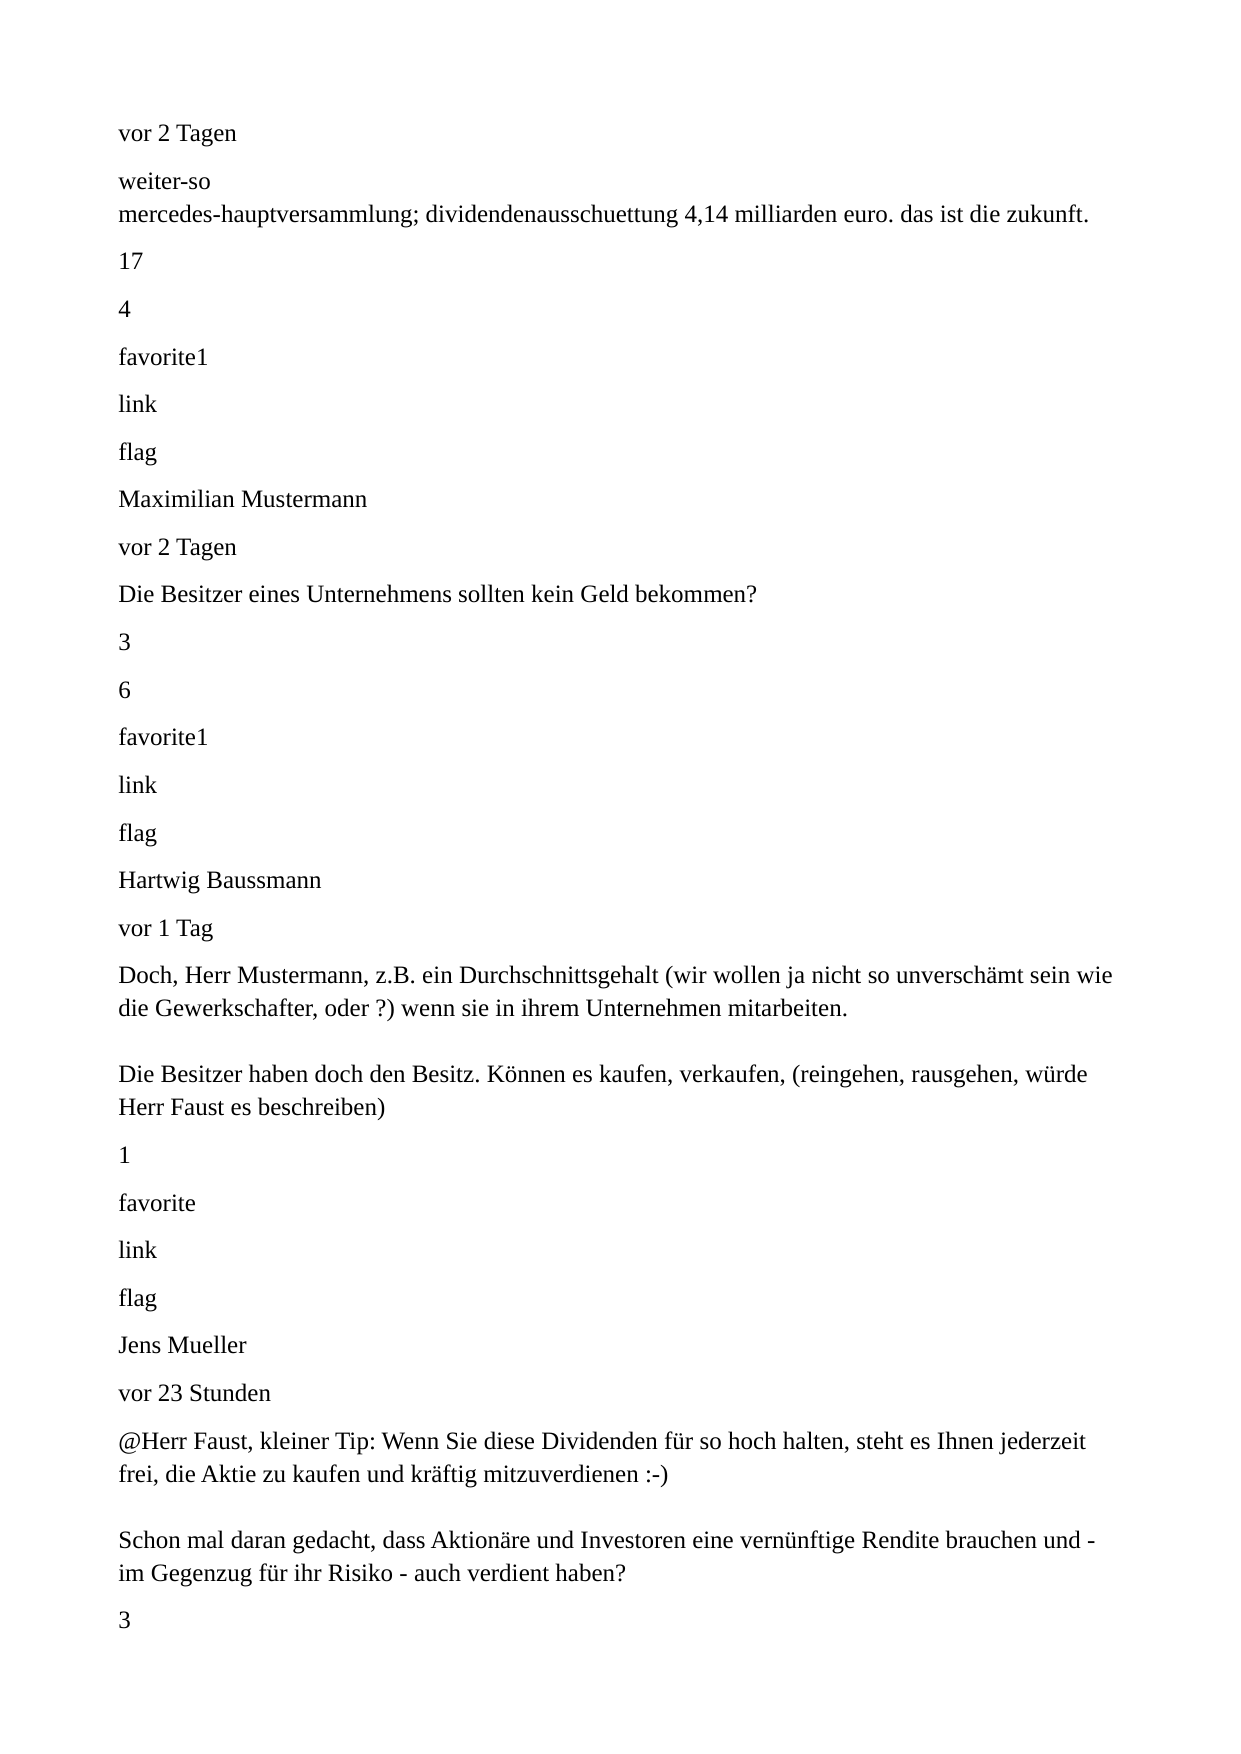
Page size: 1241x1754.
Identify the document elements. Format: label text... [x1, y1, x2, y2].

text 3 [118, 1605, 1122, 1634]
text weiter-so mercedes-hauptversammlung; dividendenausschuettung 4,14 milliarden euro. das ist die zukunft. [118, 166, 1122, 227]
text favorite1 [118, 722, 1122, 751]
text vor 2 Tagen [118, 532, 1122, 561]
text Doch, Herr Mustermann, z.B. ein Durchschnittsgehalt (wir wollen ja nicht so unverschämt sein wie die Gewerkschafter, oder ?) wenn sie in ihrem Unternehmen mitarbeiten. Die Besitzer haben doch den Besitz. Können es kaufen, verkaufen, (reingehen, rausgehen, würde Herr Faust es beschreiben) [118, 960, 1122, 1121]
text 3 [118, 627, 1122, 656]
text 1 [118, 1140, 1122, 1169]
text flag [118, 1283, 1122, 1312]
text vor 1 Tag [118, 913, 1122, 942]
text 17 [118, 246, 1122, 275]
text @Herr Faust, kleiner Tip: Wenn Sie diese Dividenden für so hoch halten, steht es Ihnen jederzeit frei, die Aktie zu kaufen und kräftig mitzuverdienen :-) Schon mal daran gedacht, dass Aktionäre und Investoren eine vernünftige Rendite brauchen und - im Gegenzug für ihr Risiko - auch verdient haben? [118, 1426, 1122, 1587]
text Die Besitzer eines Unternehmens sollten kein Geld bekommen? [118, 579, 1122, 608]
text flag [118, 818, 1122, 846]
text link [118, 1235, 1122, 1264]
text 6 [118, 675, 1122, 703]
text link [118, 389, 1122, 418]
text vor 23 Stunden [118, 1378, 1122, 1407]
text Jens Mueller [118, 1331, 1122, 1359]
text 4 [118, 294, 1122, 323]
text vor 2 Tagen [118, 118, 1122, 147]
text flag [118, 437, 1122, 466]
text Hartwig Baussmann [118, 865, 1122, 894]
text link [118, 770, 1122, 799]
text favorite1 [118, 342, 1122, 370]
text favorite [118, 1188, 1122, 1216]
text Maximilian Mustermann [118, 484, 1122, 513]
